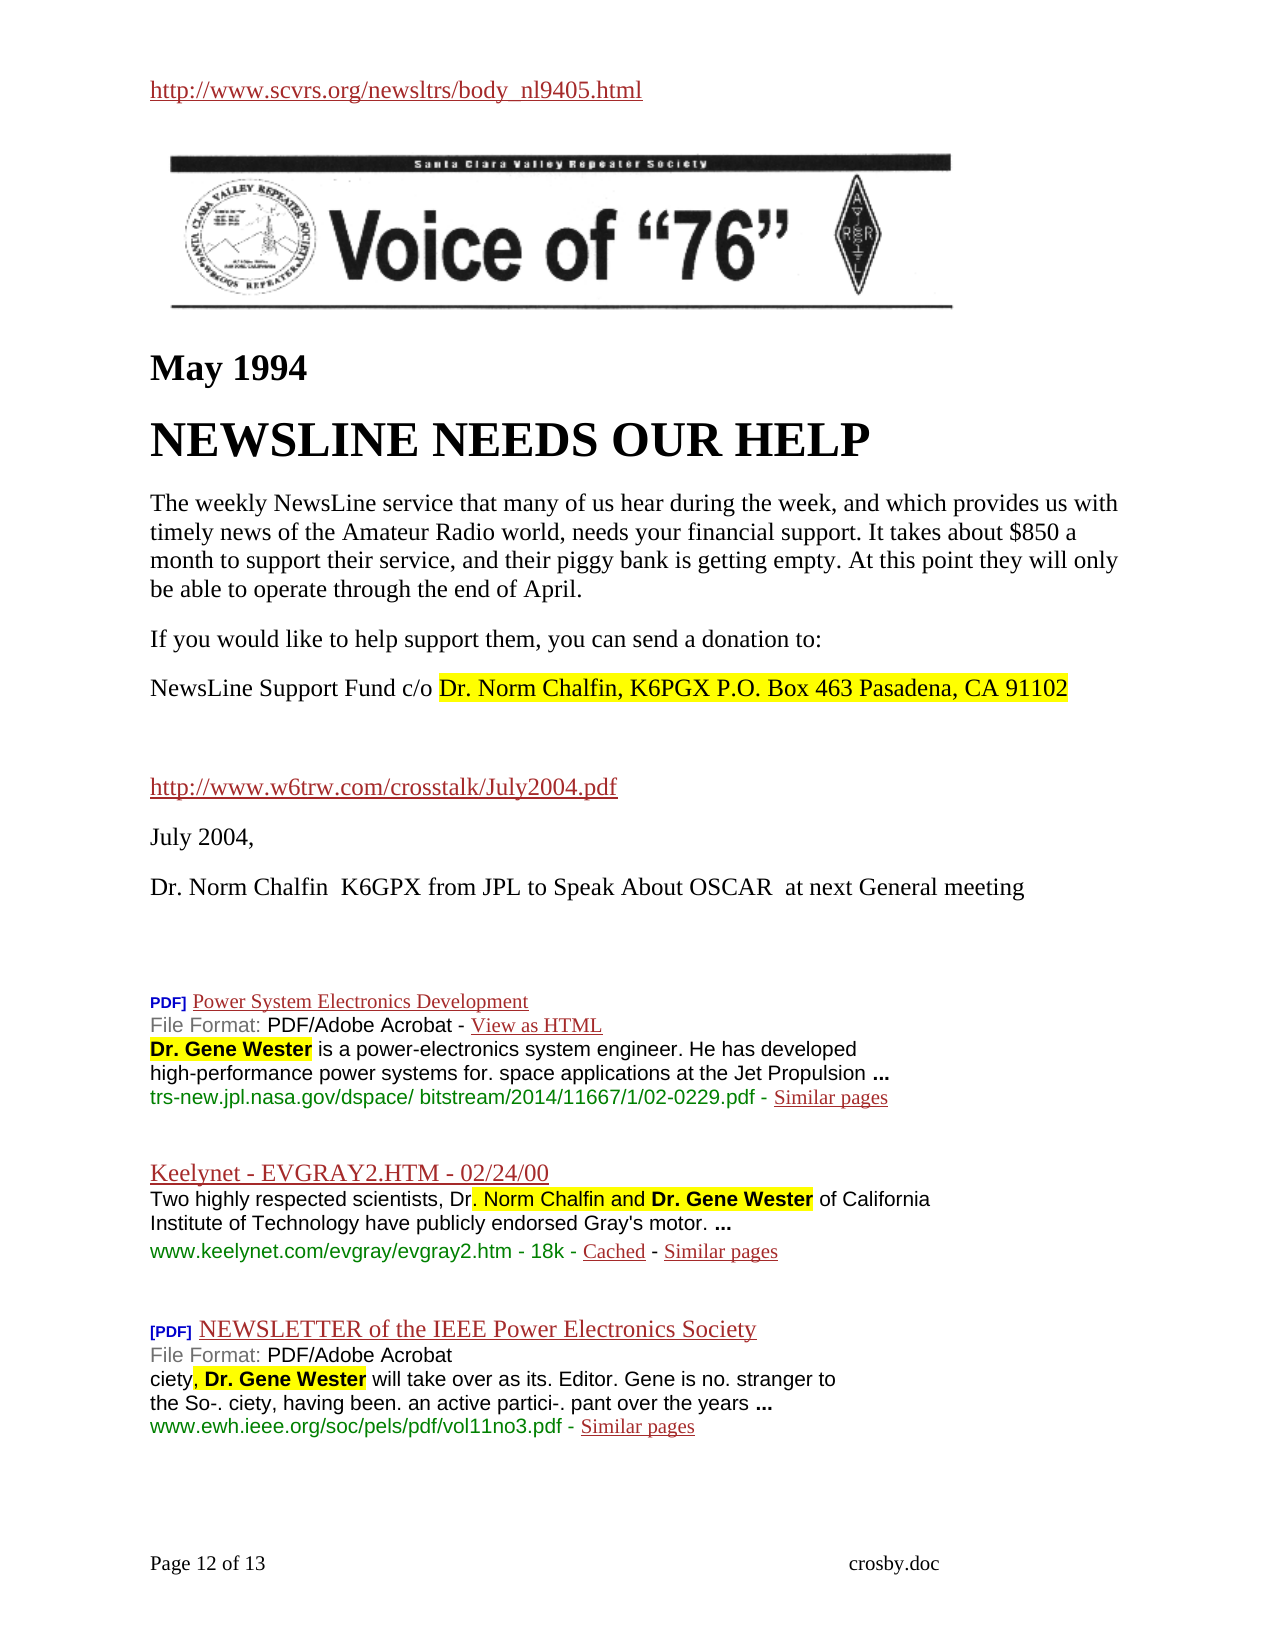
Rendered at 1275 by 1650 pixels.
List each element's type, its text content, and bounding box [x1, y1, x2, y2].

text May 1994 [150, 346, 1125, 389]
text NEWSLINE NEEDS OUR HELP [150, 409, 1125, 467]
text July 2004, [150, 822, 1125, 851]
text [PDF] NEWSLETTER of the IEEE Power Electronics Society File Format: PDF/Adobe Acrobat ciety, Dr. Gene Wester will take over as its. Editor. Gene is no. stranger to the So-. ciety, having been. an active partici-. pant over the years ... www.ewh.ieee.org/soc/pels/pdf/vol11no3.pdf - Similar pages [150, 1314, 1125, 1438]
text If you would like to help support them, you can send a donation to: [150, 624, 1125, 652]
text Dr. Norm Chalfin K6GPX from JPL to Speak About OSCAR at next General meeting [150, 872, 1125, 900]
text The weekly NewsLine service that many of us hear during the week, and which provides us with timely news of the Amateur Radio world, needs your financial support. It takes about $850 a month to support their service, and their piggy bank is getting empty. At this point they will only be able to operate through the end of April. [150, 488, 1125, 603]
picture [166, 152, 957, 311]
text PDF] Power System Electronics Development File Format: PDF/Adobe Acrobat - View as HTML Dr. Gene Wester is a power-electronics system engineer. He has developed high-performance power systems for. space applications at the Jet Propulsion ... trs-new.jpl.nasa.gov/dspace/ bitstream/2014/11667/1/02-0229.pdf - Similar pages [150, 989, 1125, 1109]
text http://www.w6trw.com/crosstalk/July2004.pdf [150, 772, 1125, 801]
text NewsLine Support Fund c/o Dr. Norm Chalfin, K6PGX P.O. Box 463 Pasadena, CA 91102 [150, 673, 1125, 702]
text Keelynet - EVGRAY2.HTM - 02/24/00 Two highly respected scientists, Dr. Norm Chalfin and Dr. Gene Wester of California Institute of Technology have publicly endorsed Gray's motor. ... www.keelynet.com/evgray/evgray2.htm - 18k - Cached - Similar pages [150, 1158, 1125, 1264]
text http://www.scvrs.org/newsltrs/body_nl9405.html [150, 75, 1125, 104]
